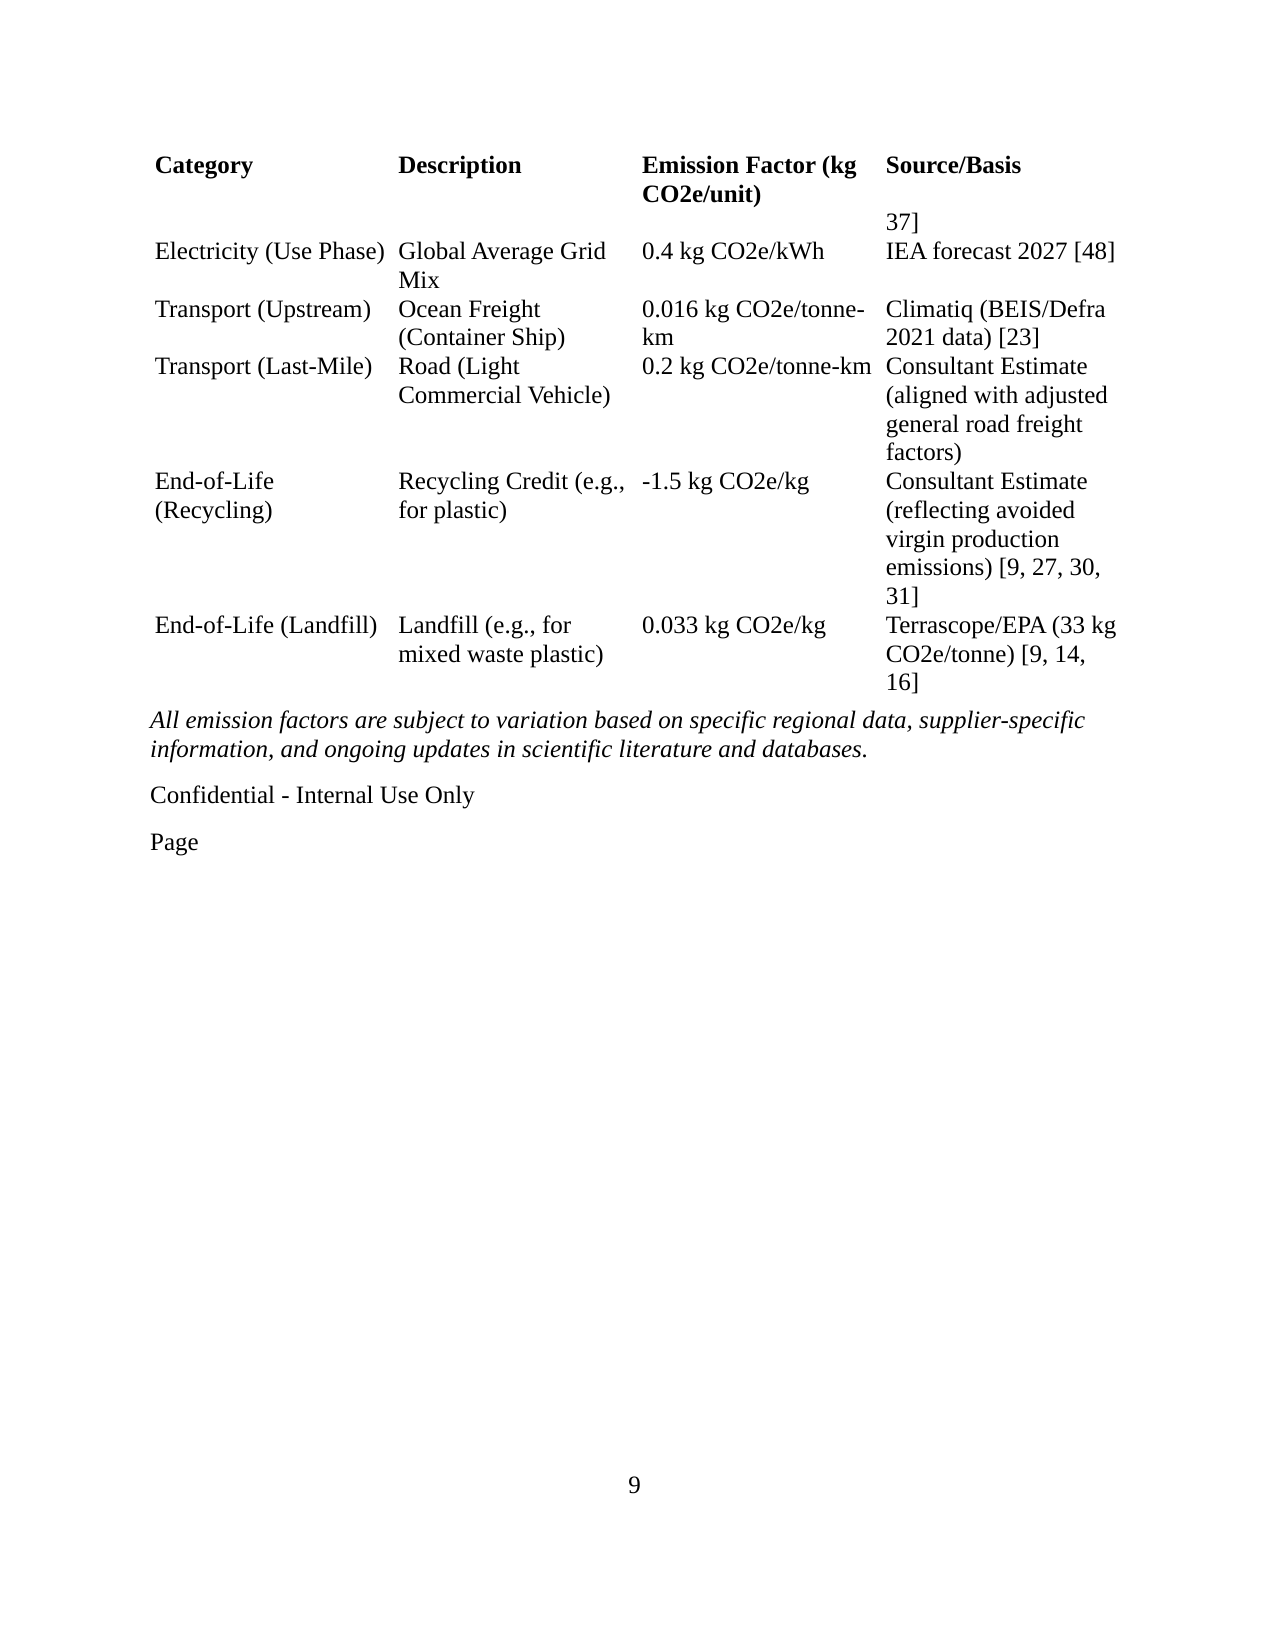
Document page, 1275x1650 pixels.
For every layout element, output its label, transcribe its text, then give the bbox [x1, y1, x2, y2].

table_cell 0.4 kg CO2e/kWh [638, 236, 881, 294]
text Page [150, 827, 1125, 856]
table_cell Landfill (e.g., for mixed waste plastic) [394, 610, 637, 696]
table_cell Terrascope/EPA (33 kg CO2e/tonne) [9, 14, 16] [881, 610, 1125, 696]
table_header Category [150, 150, 394, 207]
table_cell 37] [881, 208, 1125, 236]
table_cell End-of-Life (Landfill) [150, 610, 394, 696]
table_cell Global Average Grid Mix [394, 236, 637, 294]
table_cell Ocean Freight (Container Ship) [394, 294, 637, 351]
table_cell [394, 208, 637, 236]
table_cell Consultant Estimate (reflecting avoided virgin production emissions) [9, 27, 30, 31] [881, 466, 1125, 610]
table_cell Climatiq (BEIS/Defra 2021 data) [23] [881, 294, 1125, 351]
table_cell 0.016 kg CO2e/tonne-km [638, 294, 881, 351]
table_cell IEA forecast 2027 [48] [881, 236, 1125, 294]
table_cell 0.2 kg CO2e/tonne-km [638, 351, 881, 466]
table_cell End-of-Life (Recycling) [150, 466, 394, 610]
table_cell [150, 208, 394, 236]
table_cell Transport (Upstream) [150, 294, 394, 351]
text Confidential - Internal Use Only [150, 781, 1125, 809]
table_cell Electricity (Use Phase) [150, 236, 394, 294]
table_cell Road (Light Commercial Vehicle) [394, 351, 637, 466]
table_header Description [394, 150, 637, 207]
table_cell 0.033 kg CO2e/kg [638, 610, 881, 696]
table_cell Consultant Estimate (aligned with adjusted general road freight factors) [881, 351, 1125, 466]
table_cell Transport (Last-Mile) [150, 351, 394, 466]
text All emission factors are subject to variation based on specific regional data, supplier-specific information, and ongoing updates in scientific literature and databases. [150, 705, 1125, 763]
table_header Source/Basis [881, 150, 1125, 207]
table_cell -1.5 kg CO2e/kg [638, 466, 881, 610]
table_cell Recycling Credit (e.g., for plastic) [394, 466, 637, 610]
table_cell [638, 208, 881, 236]
table_header Emission Factor (kg CO2e/unit) [638, 150, 881, 207]
